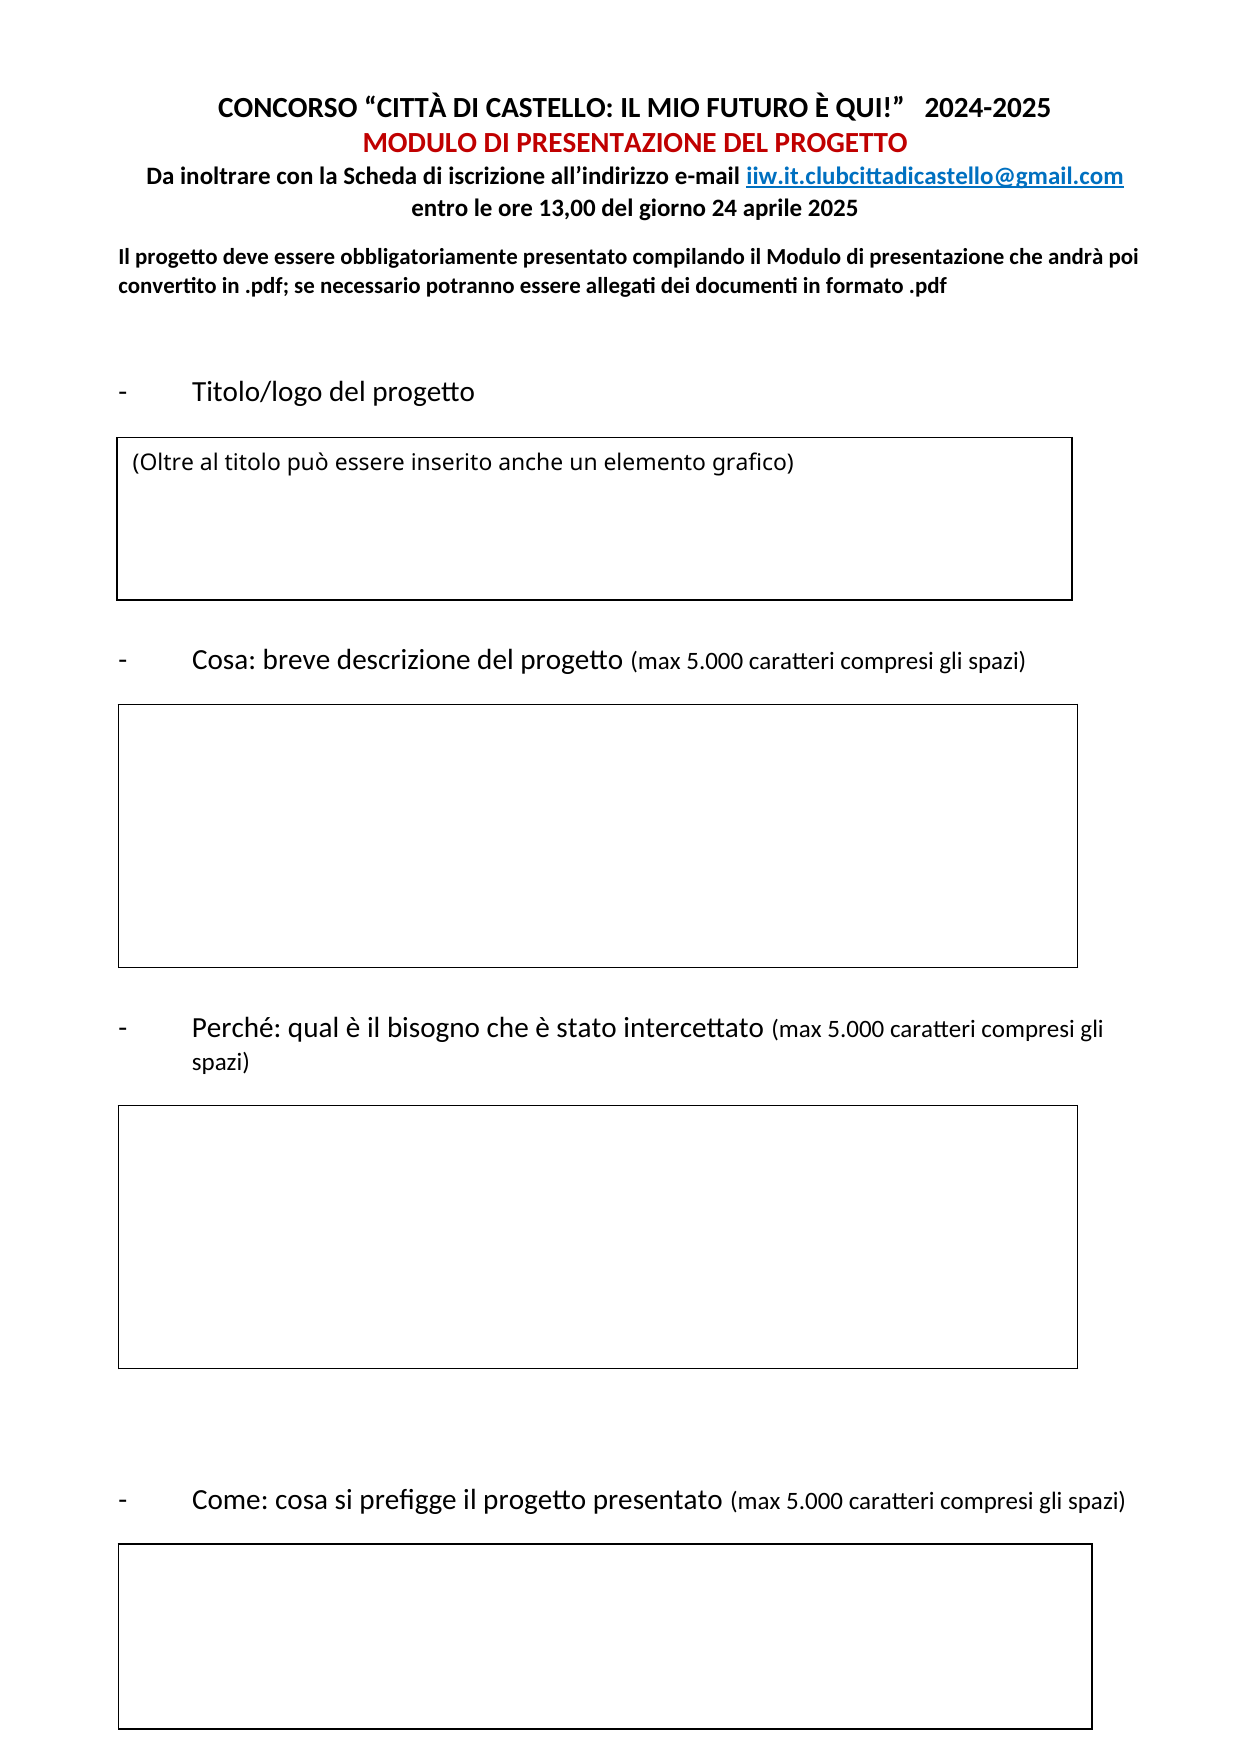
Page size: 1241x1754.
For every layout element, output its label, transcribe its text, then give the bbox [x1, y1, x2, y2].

text [118, 438, 1071, 599]
text (Oltre al titolo può essere inserito anche un elemento grafico) [132, 446, 1056, 477]
text MODULO DI PRESENTAZIONE DEL PROGETTO [118, 124, 1152, 160]
text Da inoltrare con la Scheda di iscrizione all’indirizzo e-mail iiw.it.clubcittadicastello@gmail.com entro le ore 13,00 del giorno 24 aprile 2025 [118, 160, 1152, 223]
text [119, 1106, 1077, 1368]
text CONCORSO “CITTÀ DI CASTELLO: IL MIO FUTURO È QUI!” 2024-2025 [118, 89, 1152, 124]
text Il progetto deve essere obbligatoriamente presentato compilando il Modulo di presentazione che andrà poi convertito in .pdf; se necessario potranno essere allegati dei documenti in formato .pdf [118, 242, 1152, 300]
text - Perché: qual è il bisogno che è stato intercettato (max 5.000 caratteri compresi gli spazi) [118, 1009, 1152, 1077]
text [119, 1545, 1091, 1728]
text - Titolo/logo del progetto [118, 373, 1152, 408]
text - Cosa: breve descrizione del progetto (max 5.000 caratteri compresi gli spazi) [118, 641, 1152, 677]
text [119, 705, 1077, 967]
text - Come: cosa si prefigge il progetto presentato (max 5.000 caratteri compresi gli spazi) [118, 1481, 1152, 1517]
